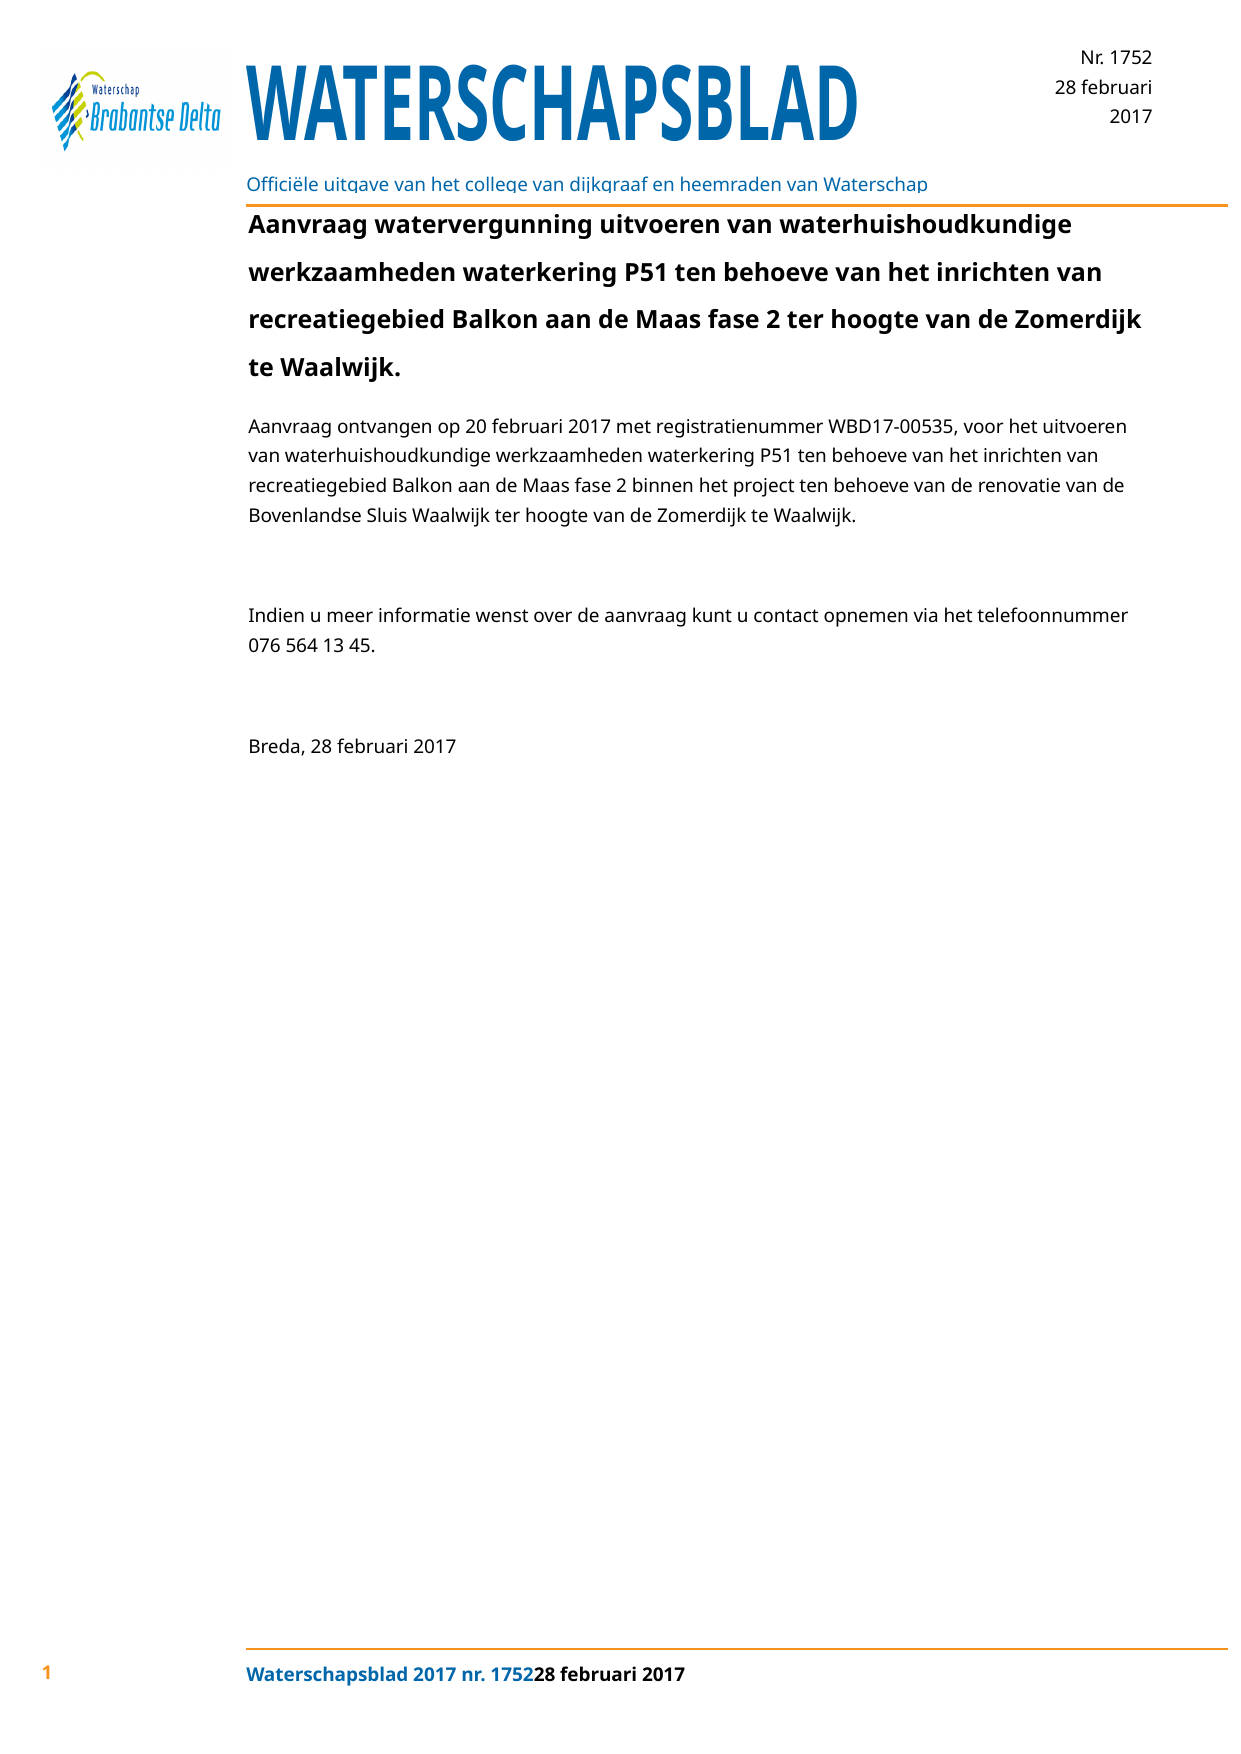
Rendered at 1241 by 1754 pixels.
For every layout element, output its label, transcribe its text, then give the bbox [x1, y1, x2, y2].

text Indien u meer informatie wenst over de aanvraag kunt u contact opnemen via het telefoonnummer 076 564 13 45. [248, 603, 1152, 658]
picture [41, 47, 231, 172]
text Aanvraag watervergunning uitvoeren van waterhuishoudkundige werkzaamheden waterkering P51 ten behoeve van het inrichten van recreatiegebied Balkon aan de Maas fase 2 ter hoogte van de Zomerdijk te Waalwijk. [248, 207, 1152, 384]
text Aanvraag ontvangen op 20 februari 2017 met registratienummer WBD17-00535, voor het uitvoeren van waterhuishoudkundige werkzaamheden waterkering P51 ten behoeve van het inrichten van recreatiegebied Balkon aan de Maas fase 2 binnen het project ten behoeve van de renovatie van de Bovenlandse Sluis Waalwijk ter hoogte van de Zomerdijk te Waalwijk. [248, 413, 1152, 528]
text Breda, 28 februari 2017 [248, 733, 1152, 759]
